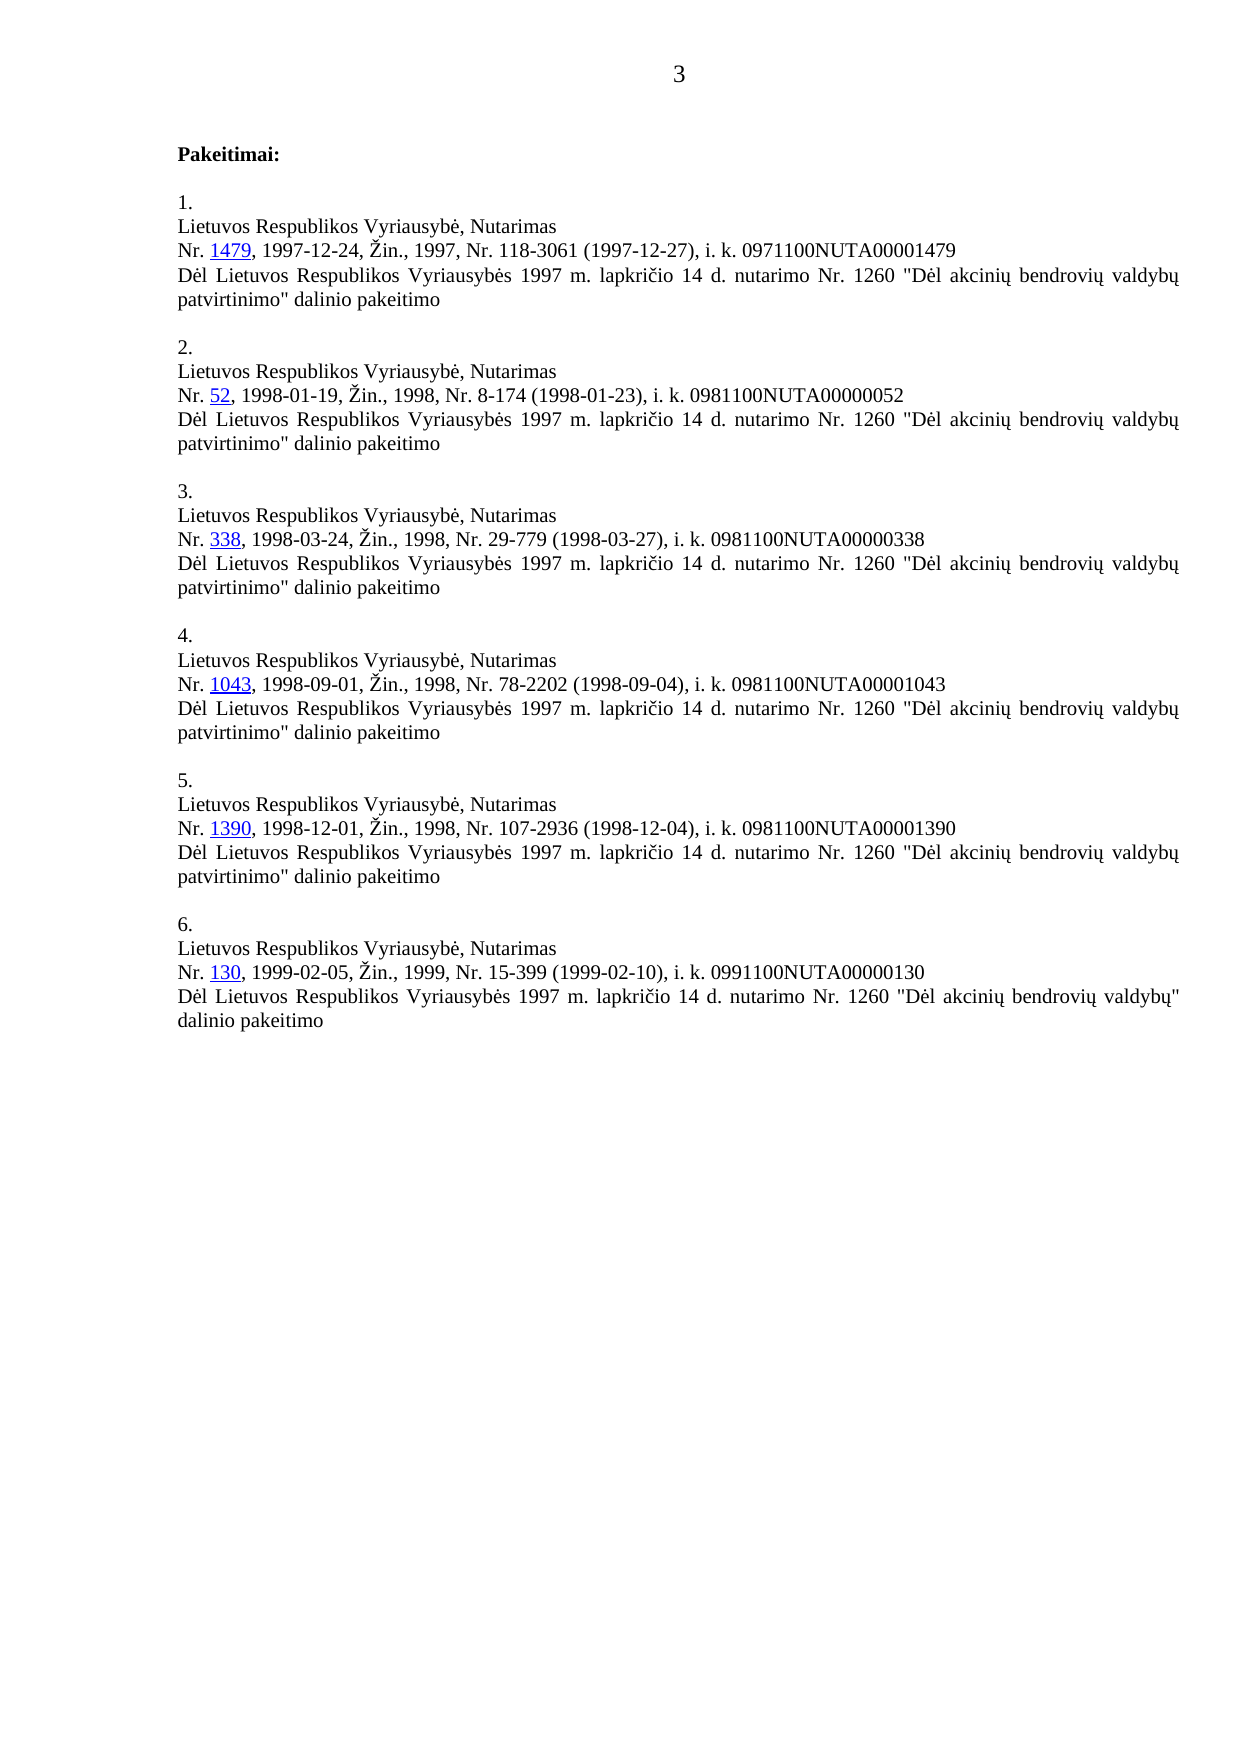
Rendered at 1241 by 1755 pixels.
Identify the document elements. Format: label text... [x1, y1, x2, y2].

text 2. [177, 335, 1181, 359]
text Lietuvos Respublikos Vyriausybė, Nutarimas [177, 503, 1181, 527]
text Lietuvos Respublikos Vyriausybė, Nutarimas [177, 359, 1181, 383]
text Dėl Lietuvos Respublikos Vyriausybės 1997 m. lapkričio 14 d. nutarimo Nr. 1260 "Dėl akcinių bendrovių valdybų patvirtinimo" dalinio pakeitimo [177, 551, 1181, 599]
text Dėl Lietuvos Respublikos Vyriausybės 1997 m. lapkričio 14 d. nutarimo Nr. 1260 "Dėl akcinių bendrovių valdybų patvirtinimo" dalinio pakeitimo [177, 696, 1181, 744]
text Dėl Lietuvos Respublikos Vyriausybės 1997 m. lapkričio 14 d. nutarimo Nr. 1260 "Dėl akcinių bendrovių valdybų" dalinio pakeitimo [177, 984, 1181, 1032]
text 1. [177, 190, 1181, 214]
text 3. [177, 479, 1181, 503]
text Pakeitimai: [177, 142, 1181, 166]
text Nr. 1043, 1998-09-01, Žin., 1998, Nr. 78-2202 (1998-09-04), i. k. 0981100NUTA00001043 [177, 672, 1181, 696]
text Nr. 1479, 1997-12-24, Žin., 1997, Nr. 118-3061 (1997-12-27), i. k. 0971100NUTA00001479 [177, 238, 1181, 262]
text Dėl Lietuvos Respublikos Vyriausybės 1997 m. lapkričio 14 d. nutarimo Nr. 1260 "Dėl akcinių bendrovių valdybų patvirtinimo" dalinio pakeitimo [177, 840, 1181, 888]
text Dėl Lietuvos Respublikos Vyriausybės 1997 m. lapkričio 14 d. nutarimo Nr. 1260 "Dėl akcinių bendrovių valdybų patvirtinimo" dalinio pakeitimo [177, 262, 1181, 311]
text Lietuvos Respublikos Vyriausybė, Nutarimas [177, 214, 1181, 238]
text 4. [177, 623, 1181, 647]
text 5. [177, 768, 1181, 792]
text Nr. 338, 1998-03-24, Žin., 1998, Nr. 29-779 (1998-03-27), i. k. 0981100NUTA00000338 [177, 527, 1181, 551]
text Dėl Lietuvos Respublikos Vyriausybės 1997 m. lapkričio 14 d. nutarimo Nr. 1260 "Dėl akcinių bendrovių valdybų patvirtinimo" dalinio pakeitimo [177, 407, 1181, 455]
text Nr. 1390, 1998-12-01, Žin., 1998, Nr. 107-2936 (1998-12-04), i. k. 0981100NUTA00001390 [177, 816, 1181, 840]
text Nr. 130, 1999-02-05, Žin., 1999, Nr. 15-399 (1999-02-10), i. k. 0991100NUTA00000130 [177, 960, 1181, 984]
text Lietuvos Respublikos Vyriausybė, Nutarimas [177, 792, 1181, 816]
text Lietuvos Respublikos Vyriausybė, Nutarimas [177, 936, 1181, 960]
text 6. [177, 912, 1181, 936]
text Nr. 52, 1998-01-19, Žin., 1998, Nr. 8-174 (1998-01-23), i. k. 0981100NUTA00000052 [177, 383, 1181, 407]
text Lietuvos Respublikos Vyriausybė, Nutarimas [177, 647, 1181, 672]
